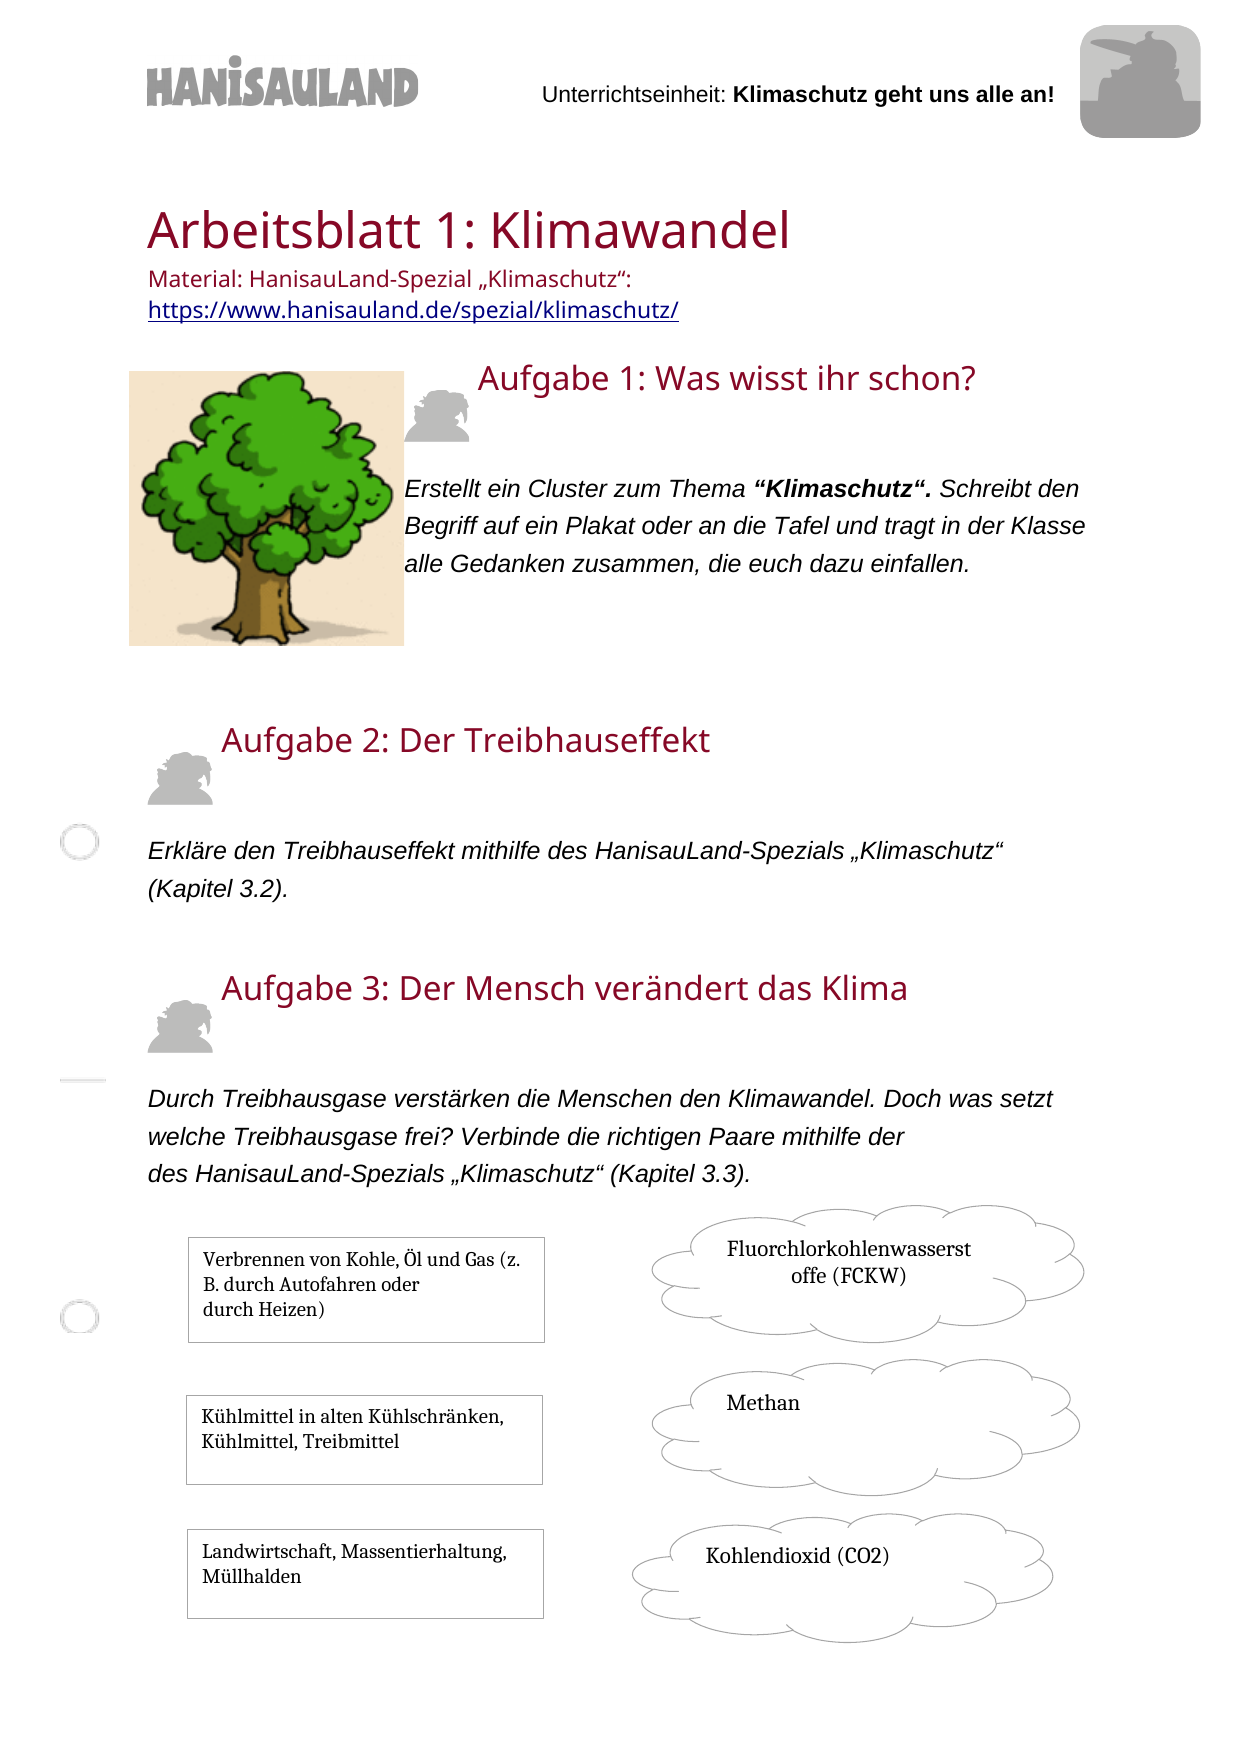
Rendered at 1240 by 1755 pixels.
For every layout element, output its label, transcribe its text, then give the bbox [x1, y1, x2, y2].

text Erstellt ein Cluster zum Thema “Klimaschutz“. Schreibt den Begriff auf ein Plakat oder an die Tafel und tragt in der Klasse alle Gedanken zusammen, die euch dazu einfallen. [405, 467, 1092, 579]
subtitle Aufgabe 1: Was wisst ihr schon? [148, 354, 1092, 442]
subtitle Aufgabe 3: Der Mensch verändert das Klima [148, 965, 1092, 1053]
text Erkläre den Treibhauseffekt mithilfe des HanisauLand-Spezials „Klimaschutz“ (Kapitel 3.2). [148, 830, 1092, 905]
text des HanisauLand-Spezials „Klimaschutz“ (Kapitel 3.3). [148, 1153, 1092, 1190]
subtitle Material: HanisauLand-Spezial „Klimaschutz“: https://www.hanisauland.de/spezial/klimaschutz/ [148, 263, 1092, 326]
text Durch Treibhausgase verstärken die Menschen den Klimawandel. Doch was setzt welche Treibhausgase frei? Verbinde die richtigen Paare mithilfe der [148, 1078, 1092, 1153]
subtitle Arbeitsblatt 1: Klimawandel [148, 195, 1092, 263]
subtitle Aufgabe 2: Der Treibhauseffekt [148, 717, 1092, 805]
